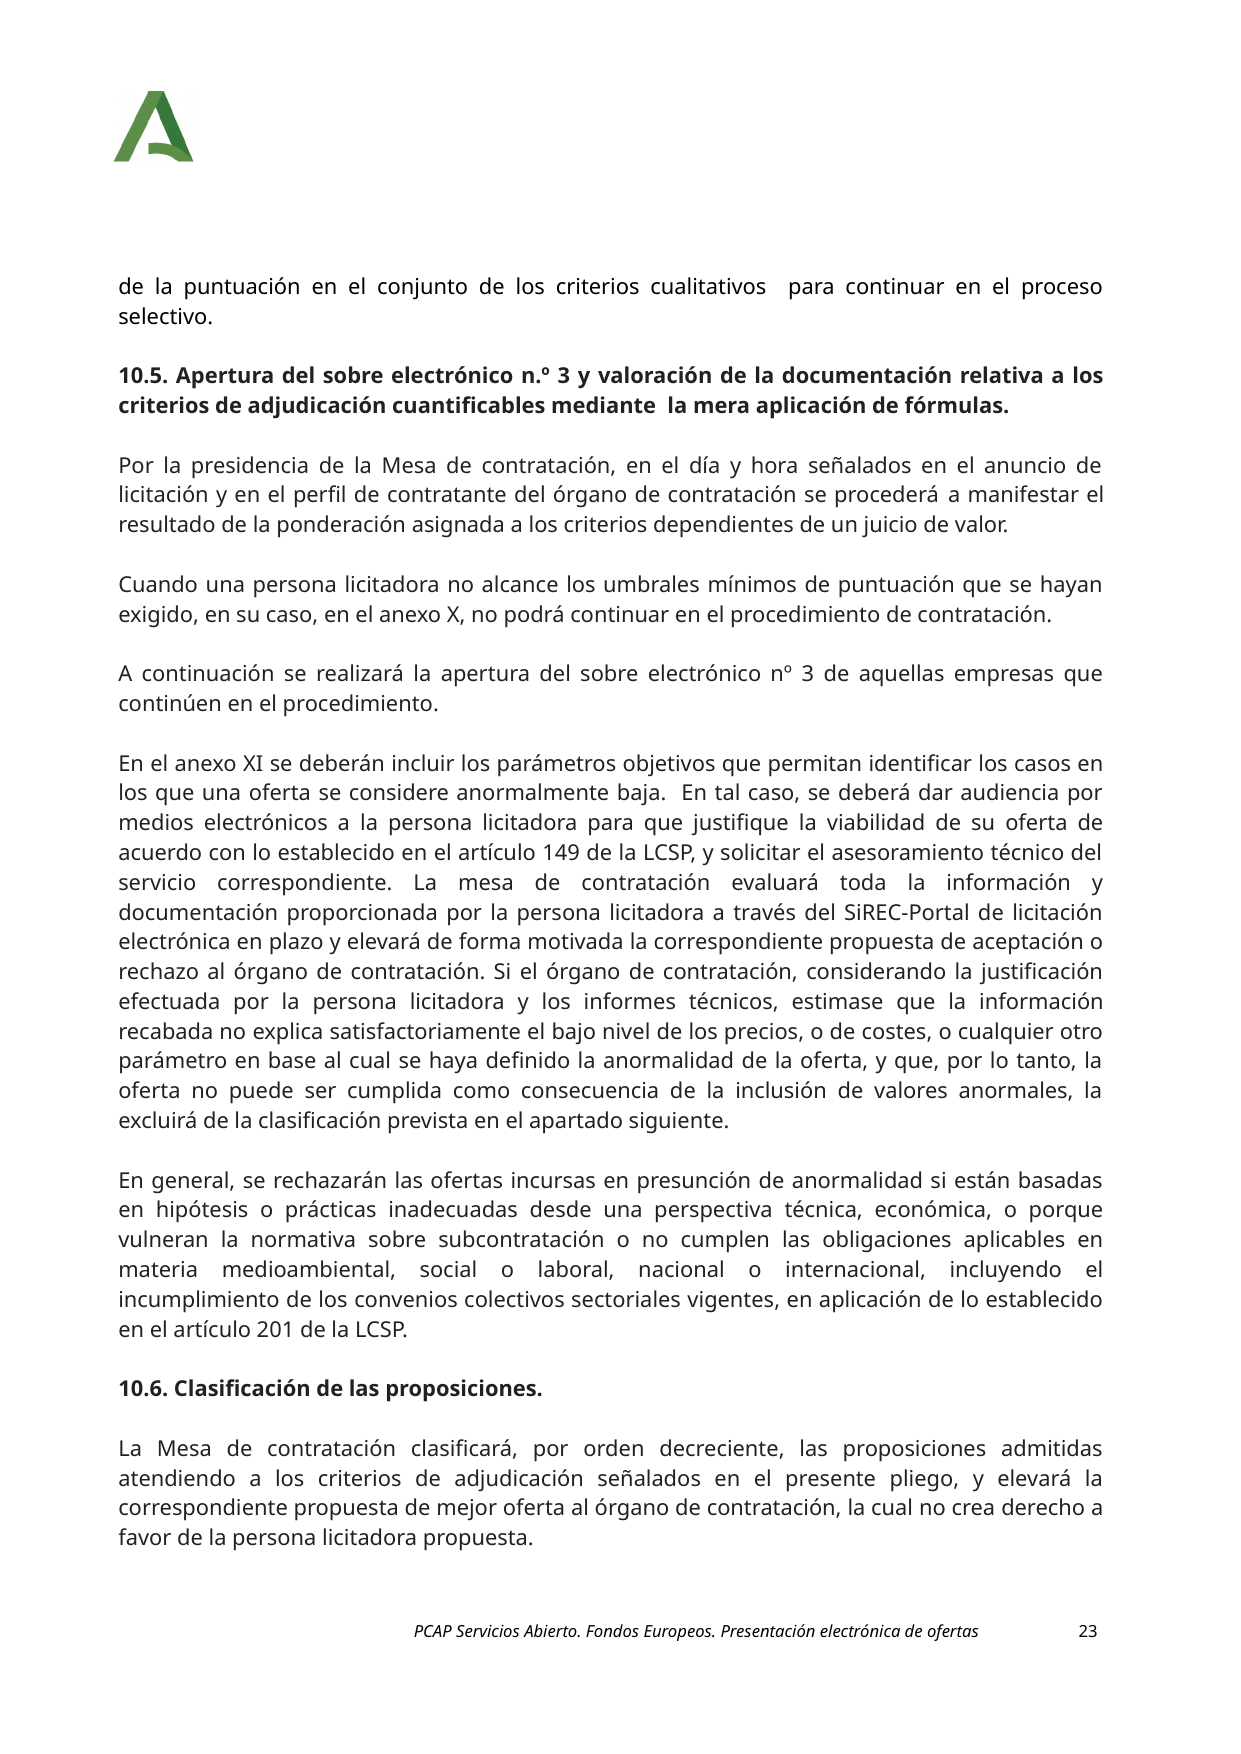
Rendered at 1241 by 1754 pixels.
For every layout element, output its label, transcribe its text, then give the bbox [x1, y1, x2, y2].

text 10.5. Apertura del sobre electrónico n.º 3 y valoración de la documentación relativa a los criterios de adjudicación cuantificables mediante la mera aplicación de fórmulas. [118, 360, 1104, 420]
text La Mesa de contratación clasificará, por orden decreciente, las proposiciones admitidas atendiendo a los criterios de adjudicación señalados en el presente pliego, y elevará la correspondiente propuesta de mejor oferta al órgano de contratación, la cual no crea derecho a favor de la persona licitadora propuesta. [118, 1433, 1104, 1552]
text 10.6. Clasificación de las proposiciones. [118, 1373, 1104, 1403]
text En general, se rechazarán las ofertas incursas en presunción de anormalidad si están basadas en hipótesis o prácticas inadecuadas desde una perspectiva técnica, económica, o porque vulneran la normativa sobre subcontratación o no cumplen las obligaciones aplicables en materia medioambiental, social o laboral, nacional o internacional, incluyendo el incumplimiento de los convenios colectivos sectoriales vigentes, en aplicación de lo establecido en el artículo 201 de la LCSP. [118, 1164, 1104, 1343]
text En el anexo XI se deberán incluir los parámetros objetivos que permitan identificar los casos en los que una oferta se considere anormalmente baja. En tal caso, se deberá dar audiencia por medios electrónicos a la persona licitadora para que justifique la viabilidad de su oferta de acuerdo con lo establecido en el artículo 149 de la LCSP, y solicitar el asesoramiento técnico del servicio correspondiente. La mesa de contratación evaluará toda la información y documentación proporcionada por la persona licitadora a través del SiREC-Portal de licitación electrónica en plazo y elevará de forma motivada la correspondiente propuesta de aceptación o rechazo al órgano de contratación. Si el órgano de contratación, considerando la justificación efectuada por la persona licitadora y los informes técnicos, estimase que la información recabada no explica satisfactoriamente el bajo nivel de los precios, o de costes, o cualquier otro parámetro en base al cual se haya definido la anormalidad de la oferta, y que, por lo tanto, la oferta no puede ser cumplida como consecuencia de la inclusión de valores anormales, la excluirá de la clasificación prevista en el apartado siguiente. [118, 747, 1104, 1135]
text A continuación se realizará la apertura del sobre electrónico nº 3 de aquellas empresas que continúen en el procedimiento. [118, 658, 1104, 718]
text Por la presidencia de la Mesa de contratación, en el día y hora señalados en el anuncio de licitación y en el perfil de contratante del órgano de contratación se procederá a manifestar el resultado de la ponderación asignada a los criterios dependientes de un juicio de valor. [118, 449, 1104, 539]
text de la puntuación en el conjunto de los criterios cualitativos para continuar en el proceso selectivo. [118, 271, 1104, 330]
text Cuando una persona licitadora no alcance los umbrales mínimos de puntuación que se hayan exigido, en su caso, en el anexo X, no podrá continuar en el procedimiento de contratación. [118, 569, 1104, 628]
picture [109, 86, 198, 166]
